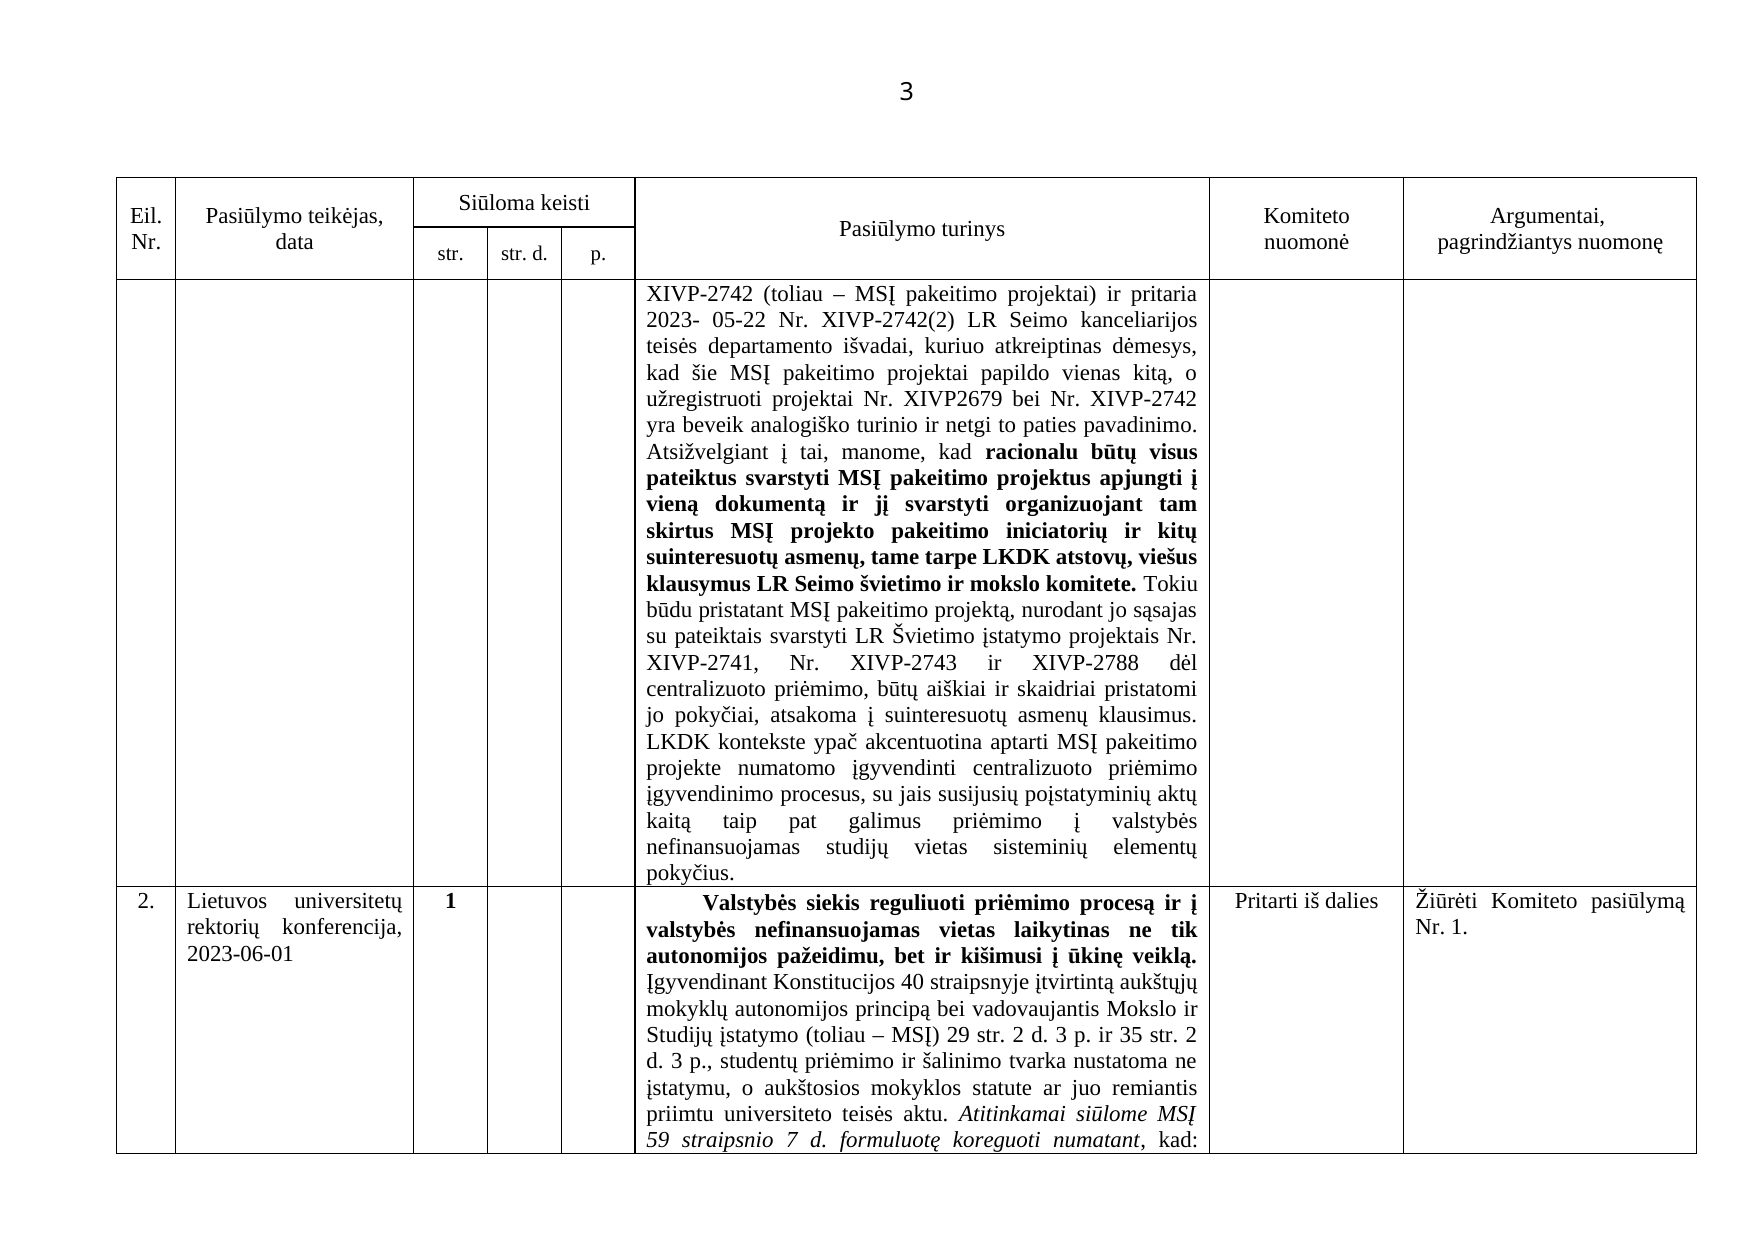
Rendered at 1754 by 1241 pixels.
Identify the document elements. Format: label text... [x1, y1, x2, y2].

table_cell [1210, 280, 1403, 886]
table_cell [414, 280, 487, 886]
table_cell 2. [117, 887, 175, 1153]
table_cell p. [562, 228, 634, 279]
table_cell [562, 887, 634, 1153]
table_cell [117, 280, 175, 886]
table_cell [488, 887, 561, 1153]
table_cell Lietuvos universitetų rektorių konferencija, 2023-06-01 [176, 887, 413, 1153]
table_cell str. d. [488, 228, 561, 279]
table_header Komiteto nuomonė [1210, 178, 1403, 279]
table_cell XIVP-2742 (toliau – MSĮ pakeitimo projektai) ir pritaria 2023- 05-22 Nr. XIVP-2742(2) LR Seimo kanceliarijos teisės departamento išvadai, kuriuo atkreiptinas dėmesys, kad šie MSĮ pakeitimo projektai papildo vienas kitą, o užregistruoti projektai Nr. XIVP2679 bei Nr. XIVP-2742 yra beveik analogiško turinio ir netgi to paties pavadinimo. Atsižvelgiant į tai, manome, kad racionalu būtų visus pateiktus svarstyti MSĮ pakeitimo projektus apjungti į vieną dokumentą ir jį svarstyti organizuojant tam skirtus MSĮ projekto pakeitimo iniciatorių ir kitų suinteresuotų asmenų, tame tarpe LKDK atstovų, viešus klausymus LR Seimo švietimo ir mokslo komitete. Tokiu būdu pristatant MSĮ pakeitimo projektą, nurodant jo sąsajas su pateiktais svarstyti LR Švietimo įstatymo projektais Nr. XIVP-2741, Nr. XIVP-2743 ir XIVP-2788 dėl centralizuoto priėmimo, būtų aiškiai ir skaidriai pristatomi jo pokyčiai, atsakoma į suinteresuotų asmenų klausimus. LKDK kontekste ypač akcentuotina aptarti MSĮ pakeitimo projekte numatomo įgyvendinti centralizuoto priėmimo įgyvendinimo procesus, su jais susijusių poįstatyminių aktų kaitą taip pat galimus priėmimo į valstybės nefinansuojamas studijų vietas sisteminių elementų pokyčius. [636, 280, 1209, 886]
table_cell 1 [414, 887, 487, 1153]
table_cell Žiūrėti Komiteto pasiūlymą Nr. 1. [1404, 887, 1696, 1153]
table_cell Valstybės siekis reguliuoti priėmimo procesą ir į valstybės nefinansuojamas vietas laikytinas ne tik autonomijos pažeidimu, bet ir kišimusi į ūkinę veiklą. Įgyvendinant Konstitucijos 40 straipsnyje įtvirtintą aukštųjų mokyklų autonomijos principą bei vadovaujantis Mokslo ir Studijų įstatymo (toliau – MSĮ) 29 str. 2 d. 3 p. ir 35 str. 2 d. 3 p., studentų priėmimo ir šalinimo tvarka nustatoma ne įstatymu, o aukštosios mokyklos statute ar juo remiantis priimtu universiteto teisės aktu. Atitinkamai siūlome MSĮ 59 straipsnio 7 d. formuluotę koreguoti numatant, kad: [636, 887, 1209, 1153]
table_header Pasiūlymo turinys [636, 178, 1209, 279]
table_header Pasiūlymo teikėjas, data [176, 178, 413, 279]
table_cell [562, 280, 634, 886]
table_cell str. [414, 228, 487, 279]
table_cell [1404, 280, 1696, 886]
table_header Argumentai, pagrindžiantys nuomonę [1404, 178, 1696, 279]
table_cell [488, 280, 561, 886]
table_cell [176, 280, 413, 886]
table_cell Pritarti iš dalies [1210, 887, 1403, 1153]
table_header Eil. Nr. [117, 178, 175, 279]
table_header Siūloma keisti [414, 178, 634, 226]
